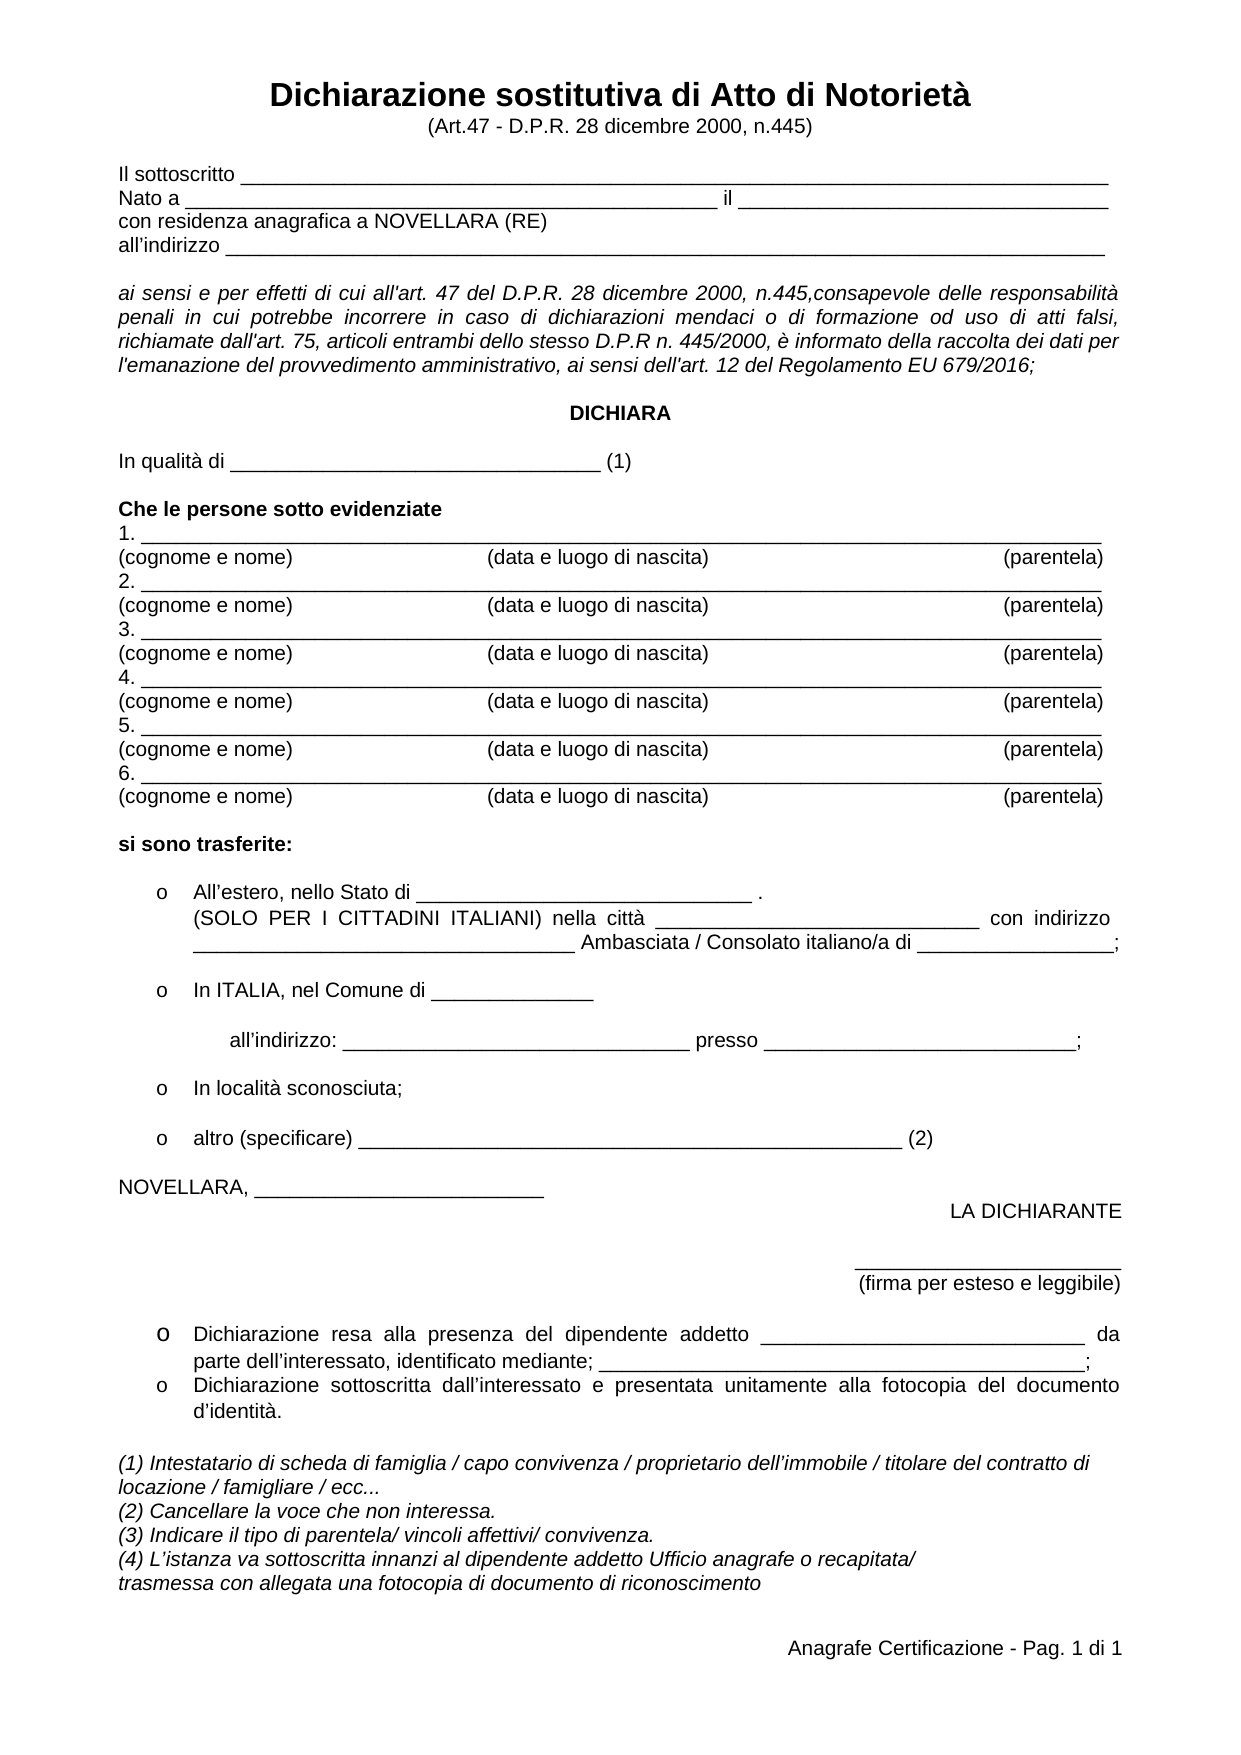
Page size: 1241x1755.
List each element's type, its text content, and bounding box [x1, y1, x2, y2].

text 1. ___________________________________________________________________________________ [118, 521, 1122, 545]
text Il sottoscritto ___________________________________________________________________________ [118, 161, 1122, 185]
text (SOLO PER I CITTADINI ITALIANI) nella città ____________________________ con indirizzo _________________________________ Ambasciata / Consolato italiano/a di _________________; [156, 906, 1122, 954]
text (Art.47 - D.P.R. 28 dicembre 2000, n.445) [118, 113, 1122, 137]
text all’indirizzo ____________________________________________________________________________ [118, 233, 1122, 257]
text 4. ___________________________________________________________________________________ [118, 664, 1122, 688]
text 6. ___________________________________________________________________________________ [118, 760, 1122, 784]
text _______________________ [709, 1247, 1121, 1271]
text trasmessa con allegata una fotocopia di documento di riconoscimento [118, 1571, 1122, 1594]
text (cognome e nome) (data e luogo di nascita) (parentela) [118, 736, 1122, 760]
text 2. ___________________________________________________________________________________ [118, 569, 1122, 593]
list All’estero, nello Stato di _____________________________ . [156, 880, 1122, 906]
text (cognome e nome) (data e luogo di nascita) (parentela) [118, 688, 1122, 712]
text 5. ___________________________________________________________________________________ [118, 712, 1122, 736]
text 3. ___________________________________________________________________________________ [118, 617, 1122, 641]
list Dichiarazione resa alla presenza del dipendente addetto ____________________________ da parte dell’interessato, identificato mediante; __________________________________________; [156, 1319, 1121, 1373]
text (firma per esteso e leggibile) [709, 1271, 1121, 1295]
text ai sensi e per effetti di cui all'art. 47 del D.P.R. 28 dicembre 2000, n.445,consapevole delle responsabilità penali in cui potrebbe incorrere in caso di dichiarazioni mendaci o di formazione od uso di atti falsi, richiamate dall'art. 75, articoli entrambi dello stesso D.P.R n. 445/2000, è informato della raccolta dei dati per l'emanazione del provvedimento amministrativo, ai sensi dell'art. 12 del Regolamento EU 679/2016; [118, 281, 1122, 377]
text con residenza anagrafica a NOVELLARA (RE) [118, 209, 1122, 233]
text Nato a ______________________________________________ il ________________________________ [118, 185, 1122, 209]
text (cognome e nome) (data e luogo di nascita) (parentela) [118, 593, 1122, 617]
list In ITALIA, nel Comune di ______________ [156, 978, 1122, 1004]
text (4) L’istanza va sottoscritta innanzi al dipendente addetto Ufficio anagrafe o recapitata/ [118, 1547, 1122, 1571]
text (2) Cancellare la voce che non interessa. [118, 1499, 1122, 1523]
text Dichiarazione sostitutiva di Atto di Notorietà [118, 75, 1122, 113]
text DICHIARA [118, 401, 1122, 425]
text (cognome e nome) (data e luogo di nascita) (parentela) [118, 545, 1122, 569]
text si sono trasferite: [118, 832, 1122, 856]
list Dichiarazione sottoscritta dall’interessato e presentata unitamente alla fotocopia del documento d’identità. [156, 1373, 1121, 1422]
text (cognome e nome) (data e luogo di nascita) (parentela) [118, 641, 1122, 664]
text LA DICHIARANTE [118, 1199, 1122, 1223]
text In qualità di ________________________________ (1) [118, 449, 1122, 473]
text (3) Indicare il tipo di parentela/ vincoli affettivi/ convivenza. [118, 1523, 1122, 1547]
text Che le persone sotto evidenziate [118, 497, 1122, 521]
list In località sconosciuta; [156, 1076, 1122, 1101]
text all’indirizzo: ______________________________ presso ___________________________; [156, 1028, 1122, 1052]
text NOVELLARA, _________________________ [118, 1175, 1122, 1199]
list altro (specificare) _______________________________________________ (2) [156, 1125, 1122, 1151]
text (cognome e nome) (data e luogo di nascita) (parentela) [118, 784, 1122, 808]
text (1) Intestatario di scheda di famiglia / capo convivenza / proprietario dell’immobile / titolare del contratto di locazione / famigliare / ecc... [118, 1451, 1122, 1499]
